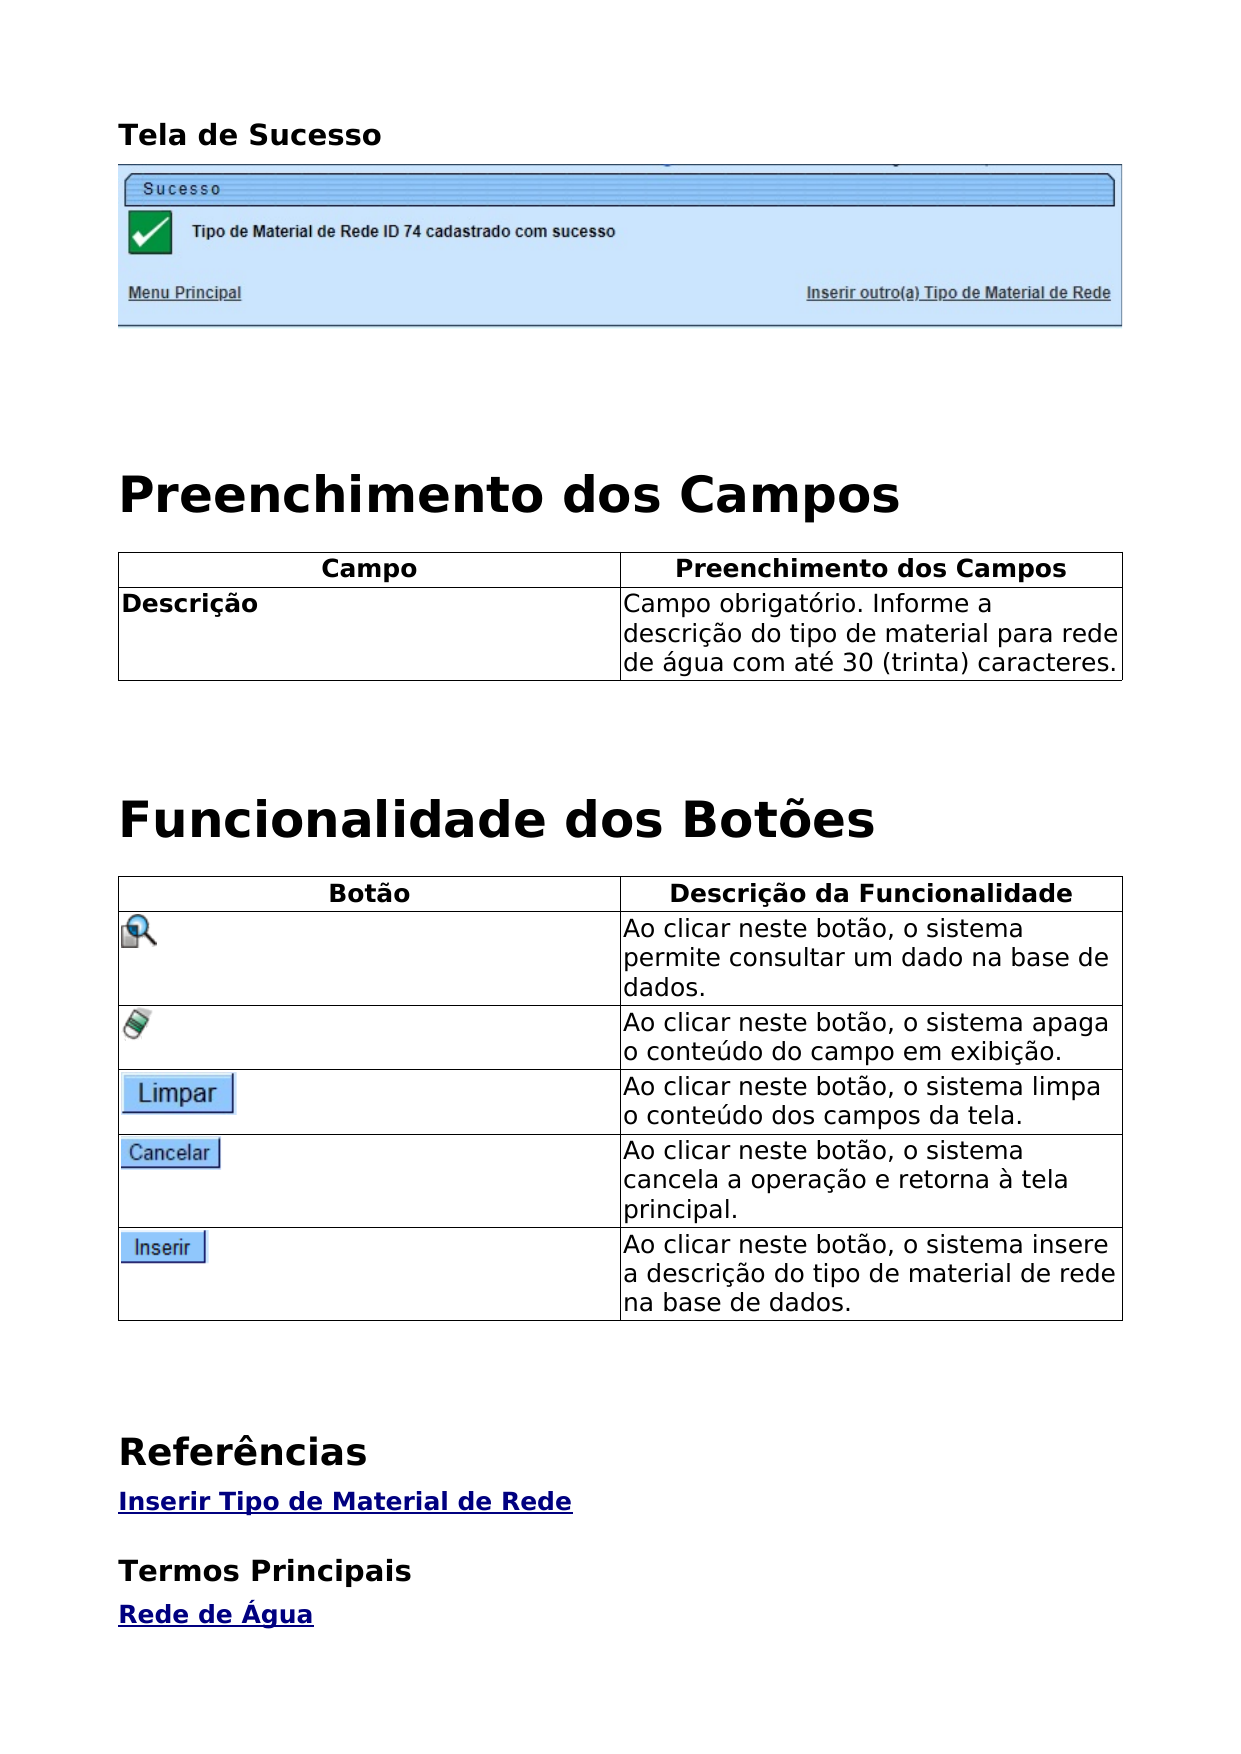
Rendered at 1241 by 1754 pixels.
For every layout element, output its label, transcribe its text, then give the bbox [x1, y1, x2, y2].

table_cell Ao clicar neste botão, o sistema apaga o conteúdo do campo em exibição. [621, 1006, 1122, 1069]
table_cell Ao clicar neste botão, o sistema permite consultar um dado na base de dados. [621, 912, 1122, 1005]
table_cell Ao clicar neste botão, o sistema insere a descrição do tipo de material de rede na base de dados. [621, 1228, 1122, 1320]
table_cell [119, 1135, 620, 1227]
picture [121, 1136, 222, 1170]
table_cell Ao clicar neste botão, o sistema limpa o conteúdo dos campos da tela. [621, 1070, 1122, 1133]
subtitle Funcionalidade dos Botões [118, 791, 1122, 849]
text Rede de Água [118, 1600, 1122, 1629]
subtitle Referências [118, 1431, 1122, 1475]
subtitle Preenchimento dos Campos [118, 466, 1122, 524]
table_cell [119, 1070, 620, 1133]
table_header Descrição da Funcionalidade [621, 877, 1122, 911]
table_header Botão [119, 877, 620, 911]
picture [121, 914, 157, 948]
table_header Preenchimento dos Campos [621, 553, 1122, 587]
picture [121, 1007, 153, 1041]
picture [121, 1072, 237, 1115]
picture [121, 1230, 209, 1265]
text Inserir Tipo de Material de Rede [118, 1487, 1122, 1516]
picture [118, 164, 1123, 329]
subtitle Tela de Sucesso [118, 118, 1122, 152]
table_cell Campo obrigatório. Informe a descrição do tipo de material para rede de água com até 30 (trinta) caracteres. [621, 588, 1122, 680]
table_cell [119, 912, 620, 1005]
table_cell Ao clicar neste botão, o sistema cancela a operação e retorna à tela principal. [621, 1135, 1122, 1227]
table_header Campo [119, 553, 620, 587]
subtitle Termos Principais [118, 1554, 1122, 1588]
table_cell Descrição [119, 588, 620, 680]
table_cell [119, 1228, 620, 1320]
table_cell [119, 1006, 620, 1069]
